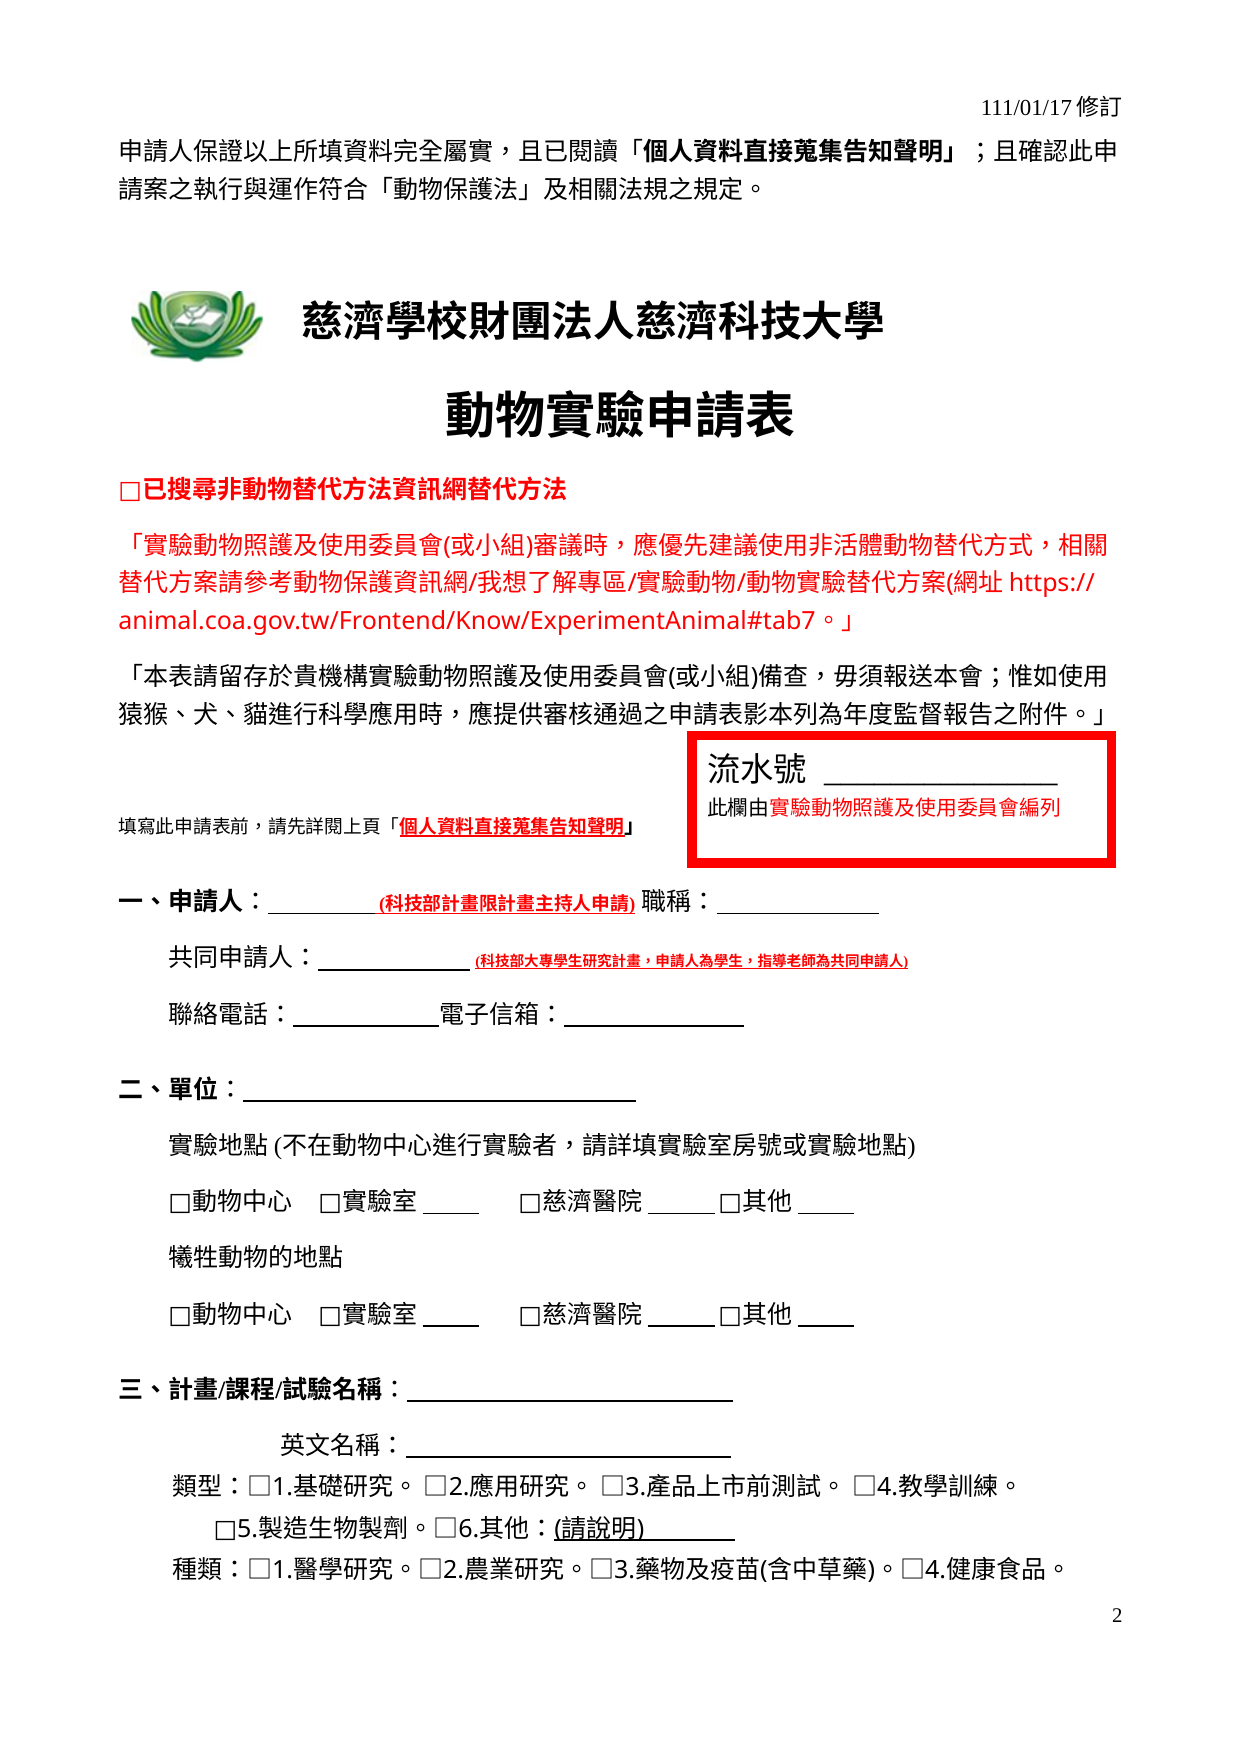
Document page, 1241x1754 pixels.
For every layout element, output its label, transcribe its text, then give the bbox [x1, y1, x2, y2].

text 實驗地點 (不在動物中心進行實驗者，請詳填實驗室房號或實驗地點) [168, 1125, 1122, 1162]
text 填寫此申請表前，請先詳閱上頁「個人資料直接蒐集告知聲明」 [118, 806, 687, 843]
text □動物中心 □實驗室 □慈濟醫院 □其他 [168, 1293, 1122, 1331]
text 英文名稱： [281, 1425, 1122, 1462]
text □5.製造生物製劑。□6.其他：(請說明) [174, 1504, 1122, 1546]
text 慈濟學校財團法人慈濟科技大學 [118, 281, 1122, 356]
text 「實驗動物照護及使用委員會(或小組)審議時，應優先建議使用非活體動物替代方式，相關替代方案請參考動物保護資訊網/我想了解專區/實驗動物/動物實驗替代方案(網址https://animal.coa.gov.tw/Frontend/Know/ExperimentAnimal#tab7。」 [118, 525, 1122, 637]
text □動物中心 □實驗室 □慈濟醫院 □其他 [168, 1181, 1122, 1218]
text 二、單位： [118, 1068, 1122, 1106]
text 動物實驗申請表 [118, 375, 1122, 450]
text 一、申請人： (科技部計畫限計畫主持人申請) 職稱： [118, 881, 1122, 918]
text 「本表請留存於貴機構實驗動物照護及使用委員會(或小組)備查，毋須報送本會；惟如使用猿猴、犬、貓進行科學應用時，應提供審核通過之申請表影本列為年度監督報告之附件。」 [118, 656, 1122, 731]
text 共同申請人： (科技部大專學生研究計畫，申請人為學生，指導老師為共同申請人) [168, 937, 1122, 975]
text 犧牲動物的地點 [168, 1237, 1122, 1275]
text 類型：□1.基礎研究。 □2.應用研究。 □3.產品上市前測試。 □4.教學訓練。 [172, 1462, 1122, 1504]
text 聯絡電話： 電子信箱： [168, 993, 1122, 1031]
text 申請人保證以上所填資料完全屬實，且已閱讀「個人資料直接蒐集告知聲明」；且確認此申請案之執行與運作符合「動物保護法」及相關法規之規定。 [118, 131, 1122, 206]
picture [131, 291, 264, 363]
text □已搜尋非動物替代方法資訊網替代方法 [118, 468, 1122, 506]
text 種類：□1.醫學研究。□2.農業研究。□3.藥物及疫苗(含中草藥)。□4.健康食品。 [172, 1546, 1122, 1587]
text 三、計畫/課程/試驗名稱： [118, 1368, 1122, 1406]
